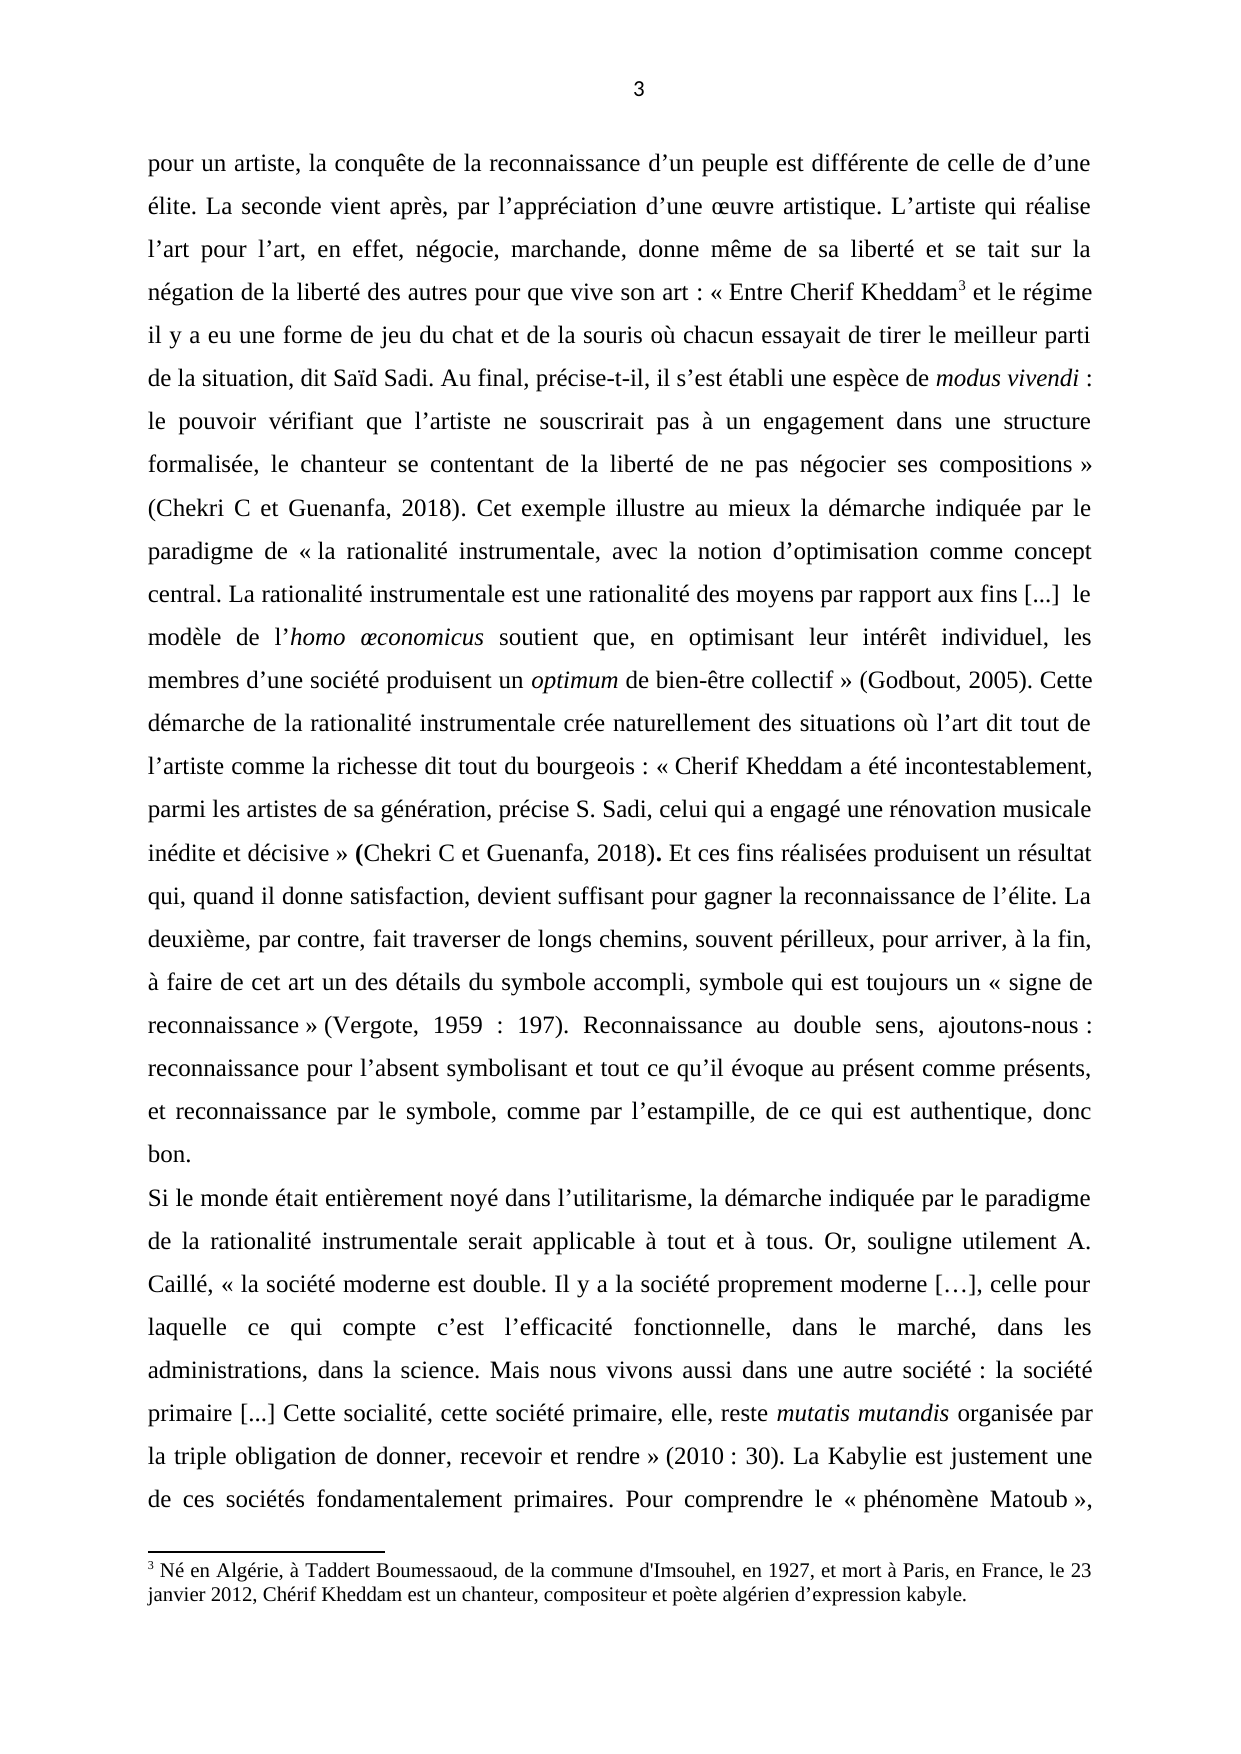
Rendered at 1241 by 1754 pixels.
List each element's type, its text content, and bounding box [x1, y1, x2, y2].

text pour un artiste, la conquête de la reconnaissance d’un peuple est différente de celle de d’une élite. La seconde vient après, par l’appréciation d’une œuvre artistique. L’artiste qui réalise l’art pour l’art, en effet, négocie, marchande, donne même de sa liberté et se tait sur la négation de la liberté des autres pour que vive son art : « Entre Cherif Kheddam et le régime il y a eu une forme de jeu du chat et de la souris où chacun essayait de tirer le meilleur parti de la situation, dit Saïd Sadi. Au final, précise-t-il, il s’est établi une espèce de modus vivendi : le pouvoir vérifiant que l’artiste ne souscrirait pas à un engagement dans une structure formalisée, le chanteur se contentant de la liberté de ne pas négocier ses compositions » (Chekri C et Guenanfa, 2018). Cet exemple illustre au mieux la démarche indiquée par le paradigme de « la rationalité instrumentale, avec la notion d’optimisation comme concept central. La rationalité instrumentale est une rationalité des moyens par rapport aux fins [...] le modèle de l’homo œconomicus soutient que, en optimisant leur intérêt individuel, les membres d’une société produisent un optimum de bien-être collectif » (Godbout, 2005). Cette démarche de la rationalité instrumentale crée naturellement des situations où l’art dit tout de l’artiste comme la richesse dit tout du bourgeois : « Cherif Kheddam a été incontestablement, parmi les artistes de sa génération, précise S. Sadi, celui qui a engagé une rénovation musicale inédite et décisive » (Chekri C et Guenanfa, 2018). Et ces fins réalisées produisent un résultat qui, quand il donne satisfaction, devient suffisant pour gagner la reconnaissance de l’élite. La deuxième, par contre, fait traverser de longs chemins, souvent périlleux, pour arriver, à la fin, à faire de cet art un des détails du symbole accompli, symbole qui est toujours un « signe de reconnaissance » (Vergote, 1959 : 197). Reconnaissance au double sens, ajoutons-nous : reconnaissance pour l’absent symbolisant et tout ce qu’il évoque au présent comme présents, et reconnaissance par le symbole, comme par l’estampille, de ce qui est authentique, donc bon. [148, 148, 1093, 1168]
text Né en Algérie, à Taddert Boumessaoud, de la commune d'Imsouhel, en 1927, et mort à Paris, en France, le 23 janvier 2012, Chérif Kheddam est un chanteur, compositeur et poète algérien d’expression kabyle. [148, 1558, 1093, 1606]
text Si le monde était entièrement noyé dans l’utilitarisme, la démarche indiquée par le paradigme de la rationalité instrumentale serait applicable à tout et à tous. Or, souligne utilement A. Caillé, « la société moderne est double. Il y a la société proprement moderne […], celle pour laquelle ce qui compte c’est l’efficacité fonctionnelle, dans le marché, dans les administrations, dans la science. Mais nous vivons aussi dans une autre société : la société primaire [...] Cette socialité, cette société primaire, elle, reste mutatis mutandis organisée par la triple obligation de donner, recevoir et rendre » (2010 : 30). La Kabylie est justement une de ces sociétés fondamentalement primaires. Pour comprendre le « phénomène Matoub », [148, 1183, 1093, 1513]
